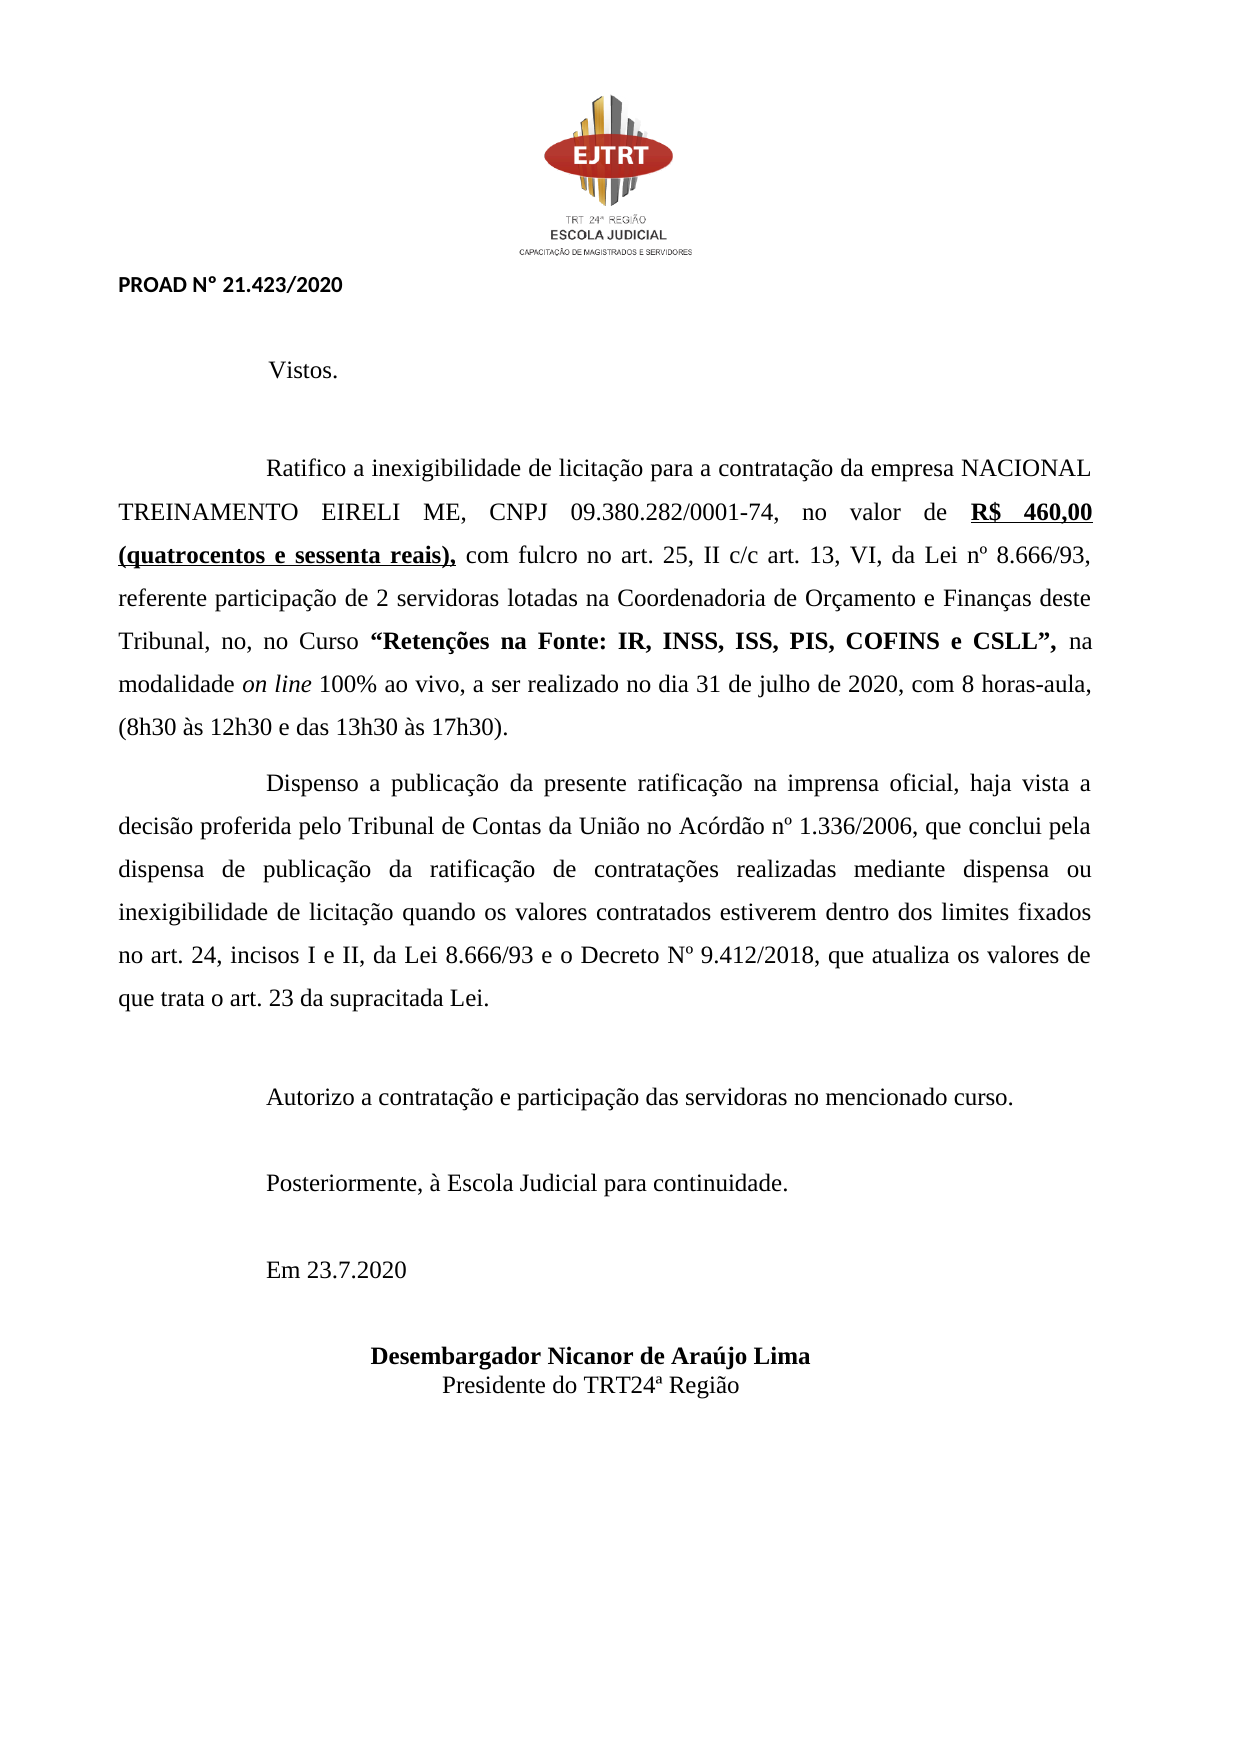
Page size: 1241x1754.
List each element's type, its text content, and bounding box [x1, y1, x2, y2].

text Vistos. [118, 355, 1092, 383]
text Ratifico a inexigibilidade de licitação para a contratação da empresa NACIONAL TREINAMENTO EIRELI ME, CNPJ 09.380.282/0001-74, no valor de R$ 460,00 (quatrocentos e sessenta reais), com fulcro no art. 25, II c/c art. 13, VI, da Lei nº 8.666/93, referente participação de 2 servidoras lotadas na Coordenadoria de Orçamento e Finanças deste Tribunal, no, no Curso “Retenções na Fonte: IR, INSS, ISS, PIS, COFINS e CSLL”, na modalidade on line 100% ao vivo, a ser realizado no dia 31 de julho de 2020, com 8 horas-aula, (8h30 às 12h30 e das 13h30 às 17h30). [118, 453, 1092, 741]
text Autorizo a contratação e participação das servidoras no mencionado curso. [118, 1082, 1092, 1111]
text PROAD Nº 21.423/2020 [118, 270, 1092, 298]
picture [519, 94, 692, 256]
text Presidente do TRT24ª Região [118, 1370, 1092, 1398]
text Em 23.7.2020 [118, 1255, 1092, 1283]
subtitle Desembargador Nicanor de Araújo Lima [118, 1341, 1063, 1370]
text Posteriormente, à Escola Judicial para continuidade. [118, 1168, 1092, 1197]
text Dispenso a publicação da presente ratificação na imprensa oficial, haja vista a decisão proferida pelo Tribunal de Contas da União no Acórdão nº 1.336/2006, que conclui pela dispensa de publicação da ratificação de contratações realizadas mediante dispensa ou inexigibilidade de licitação quando os valores contratados estiverem dentro dos limites fixados no art. 24, incisos I e II, da Lei 8.666/93 e o Decreto Nº 9.412/2018, que atualiza os valores de que trata o art. 23 da supracitada Lei. [118, 768, 1092, 1012]
